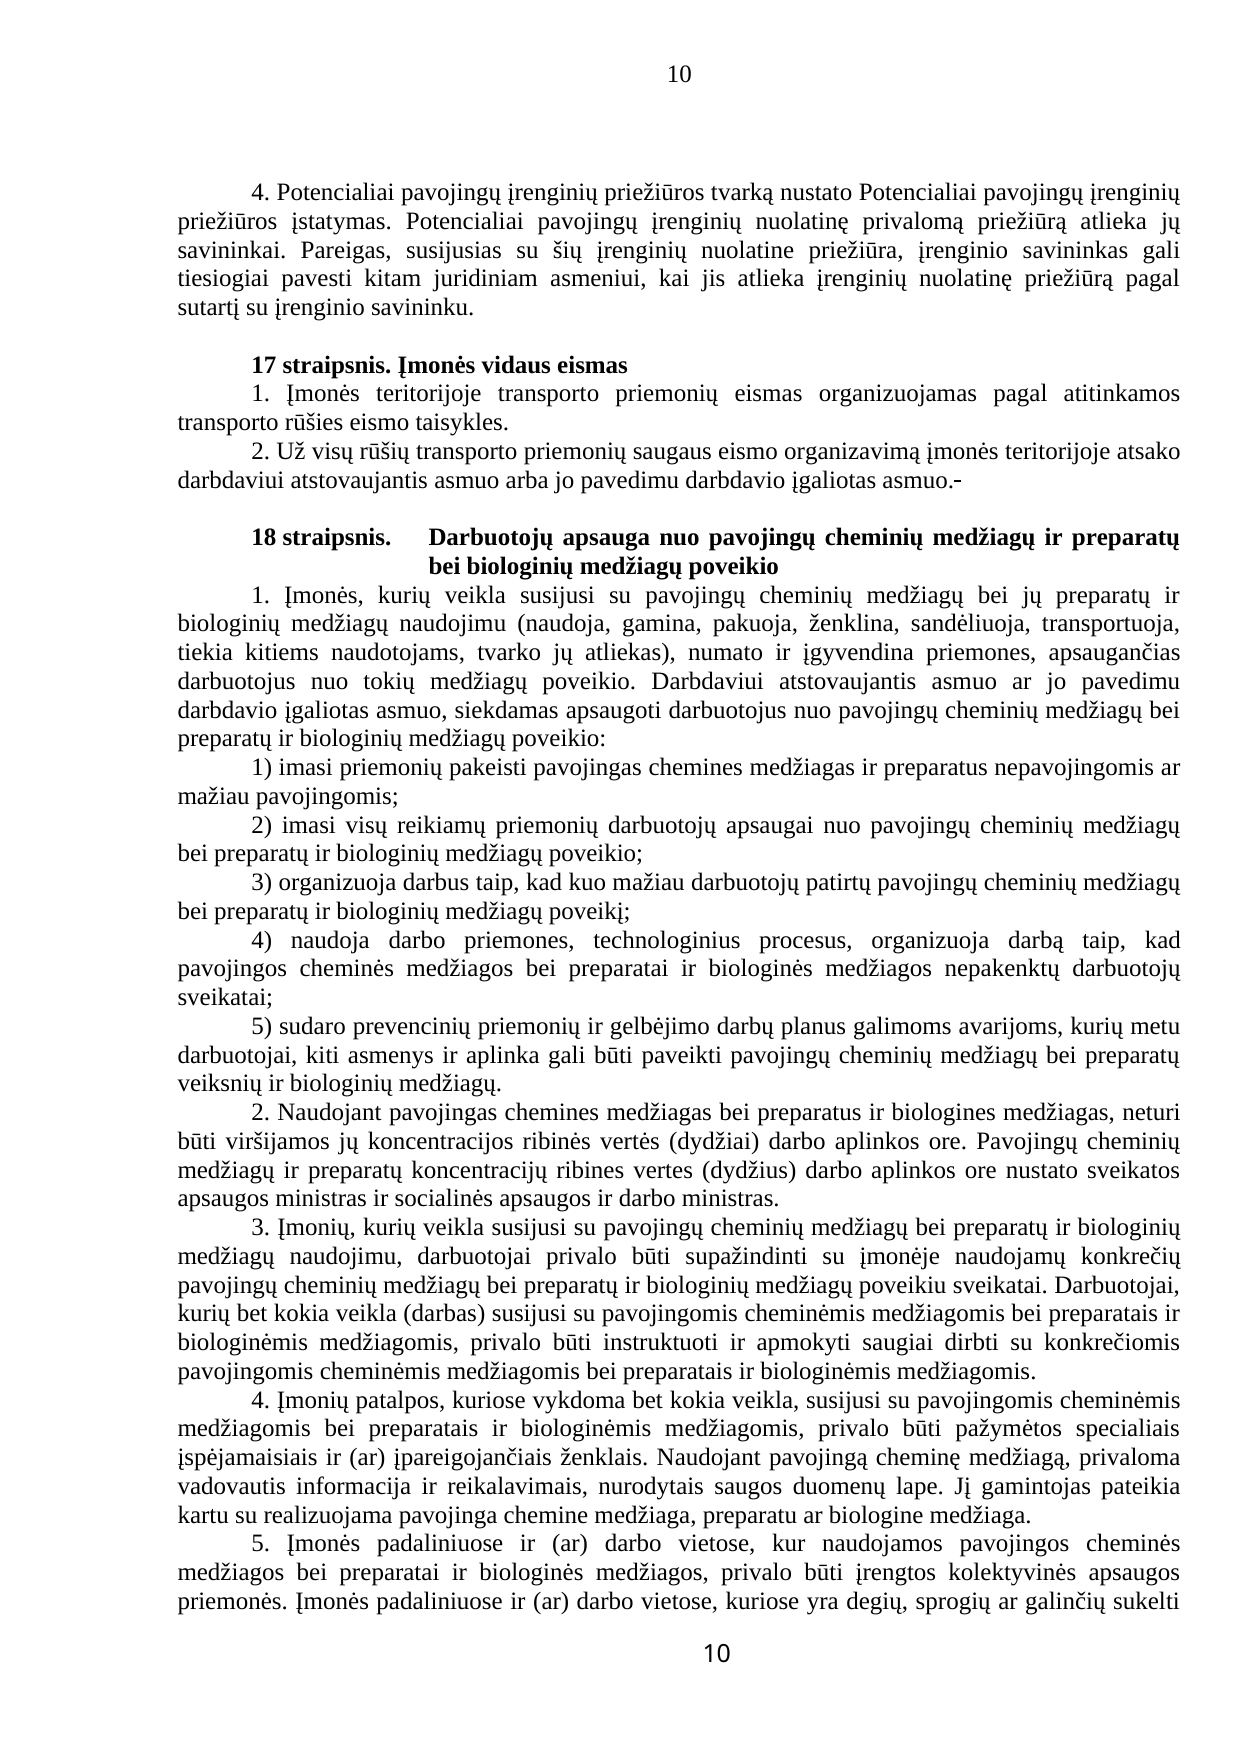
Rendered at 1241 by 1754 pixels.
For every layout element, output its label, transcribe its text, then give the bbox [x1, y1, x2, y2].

text 4) naudoja darbo priemones, technologinius procesus, organizuoja darbą taip, kad pavojingos cheminės medžiagos bei preparatai ir biologinės medžiagos nepakenktų darbuotojų sveikatai; [177, 925, 1181, 1011]
text 1) imasi priemonių pakeisti pavojingas chemines medžiagas ir preparatus nepavojingomis ar mažiau pavojingomis; [177, 752, 1181, 810]
text 3. Įmonių, kurių veikla susijusi su pavojingų cheminių medžiagų bei preparatų ir biologinių medžiagų naudojimu, darbuotojai privalo būti supažindinti su įmonėje naudojamų konkrečių pavojingų cheminių medžiagų bei preparatų ir biologinių medžiagų poveikiu sveikatai. Darbuotojai, kurių bet kokia veikla (darbas) susijusi su pavojingomis cheminėmis medžiagomis bei preparatais ir biologinėmis medžiagomis, privalo būti instruktuoti ir apmokyti saugiai dirbti su konkrečiomis pavojingomis cheminėmis medžiagomis bei preparatais ir biologinėmis medžiagomis. [177, 1212, 1181, 1385]
text 18 straipsnis. Darbuotojų apsauga nuo pavojingų cheminių medžiagų ir preparatų bei biologinių medžiagų poveikio [251, 522, 1181, 580]
text 3) organizuoja darbus taip, kad kuo mažiau darbuotojų patirtų pavojingų cheminių medžiagų bei preparatų ir biologinių medžiagų poveikį; [177, 867, 1181, 925]
text 4. Įmonių patalpos, kuriose vykdoma bet kokia veikla, susijusi su pavojingomis cheminėmis medžiagomis bei preparatais ir biologinėmis medžiagomis, privalo būti pažymėtos specialiais įspėjamaisiais ir (ar) įpareigojančiais ženklais. Naudojant pavojingą cheminę medžiagą, privaloma vadovautis informacija ir reikalavimais, nurodytais saugos duomenų lape. Jį gamintojas pateikia kartu su realizuojama pavojinga chemine medžiaga, preparatu ar biologine medžiaga. [177, 1385, 1181, 1528]
text 5) sudaro prevencinių priemonių ir gelbėjimo darbų planus galimoms avarijoms, kurių metu darbuotojai, kiti asmenys ir aplinka gali būti paveikti pavojingų cheminių medžiagų bei preparatų veiksnių ir biologinių medžiagų. [177, 1011, 1181, 1097]
text 2) imasi visų reikiamų priemonių darbuotojų apsaugai nuo pavojingų cheminių medžiagų bei preparatų ir biologinių medžiagų poveikio; [177, 810, 1181, 867]
text 1. Įmonės teritorijoje transporto priemonių eismas organizuojamas pagal atitinkamos transporto rūšies eismo taisykles. [177, 378, 1181, 436]
text 2. Naudojant pavojingas chemines medžiagas bei preparatus ir biologines medžiagas, neturi būti viršijamos jų koncentracijos ribinės vertės (dydžiai) darbo aplinkos ore. Pavojingų cheminių medžiagų ir preparatų koncentracijų ribines vertes (dydžius) darbo aplinkos ore nustato sveikatos apsaugos ministras ir socialinės apsaugos ir darbo ministras. [177, 1097, 1181, 1212]
text 17 straipsnis. Įmonės vidaus eismas [177, 350, 1181, 378]
text 2. Už visų rūšių transporto priemonių saugaus eismo organizavimą įmonės teritorijoje atsako darbdaviui atstovaujantis asmuo arba jo pavedimu darbdavio įgaliotas asmuo. [177, 436, 1181, 493]
text 4. Potencialiai pavojingų įrenginių priežiūros tvarką nustato Potencialiai pavojingų įrenginių priežiūros įstatymas. Potencialiai pavojingų įrenginių nuolatinę privalomą priežiūrą atlieka jų savininkai. Pareigas, susijusias su šių įrenginių nuolatine priežiūra, įrenginio savininkas gali tiesiogiai pavesti kitam juridiniam asmeniui, kai jis atlieka įrenginių nuolatinę priežiūrą pagal sutartį su įrenginio savininku. [177, 177, 1181, 321]
text 5. Įmonės padaliniuose ir (ar) darbo vietose, kur naudojamos pavojingos cheminės medžiagos bei preparatai ir biologinės medžiagos, privalo būti įrengtos kolektyvinės apsaugos priemonės. Įmonės padaliniuose ir (ar) darbo vietose, kuriose yra degių, sprogių ar galinčių sukelti [177, 1528, 1181, 1615]
text 1. Įmonės, kurių veikla susijusi su pavojingų cheminių medžiagų bei jų preparatų ir biologinių medžiagų naudojimu (naudoja, gamina, pakuoja, ženklina, sandėliuoja, transportuoja, tiekia kitiems naudotojams, tvarko jų atliekas), numato ir įgyvendina priemones, apsaugančias darbuotojus nuo tokių medžiagų poveikio. Darbdaviui atstovaujantis asmuo ar jo pavedimu darbdavio įgaliotas asmuo, siekdamas apsaugoti darbuotojus nuo pavojingų cheminių medžiagų bei preparatų ir biologinių medžiagų poveikio: [177, 580, 1181, 752]
